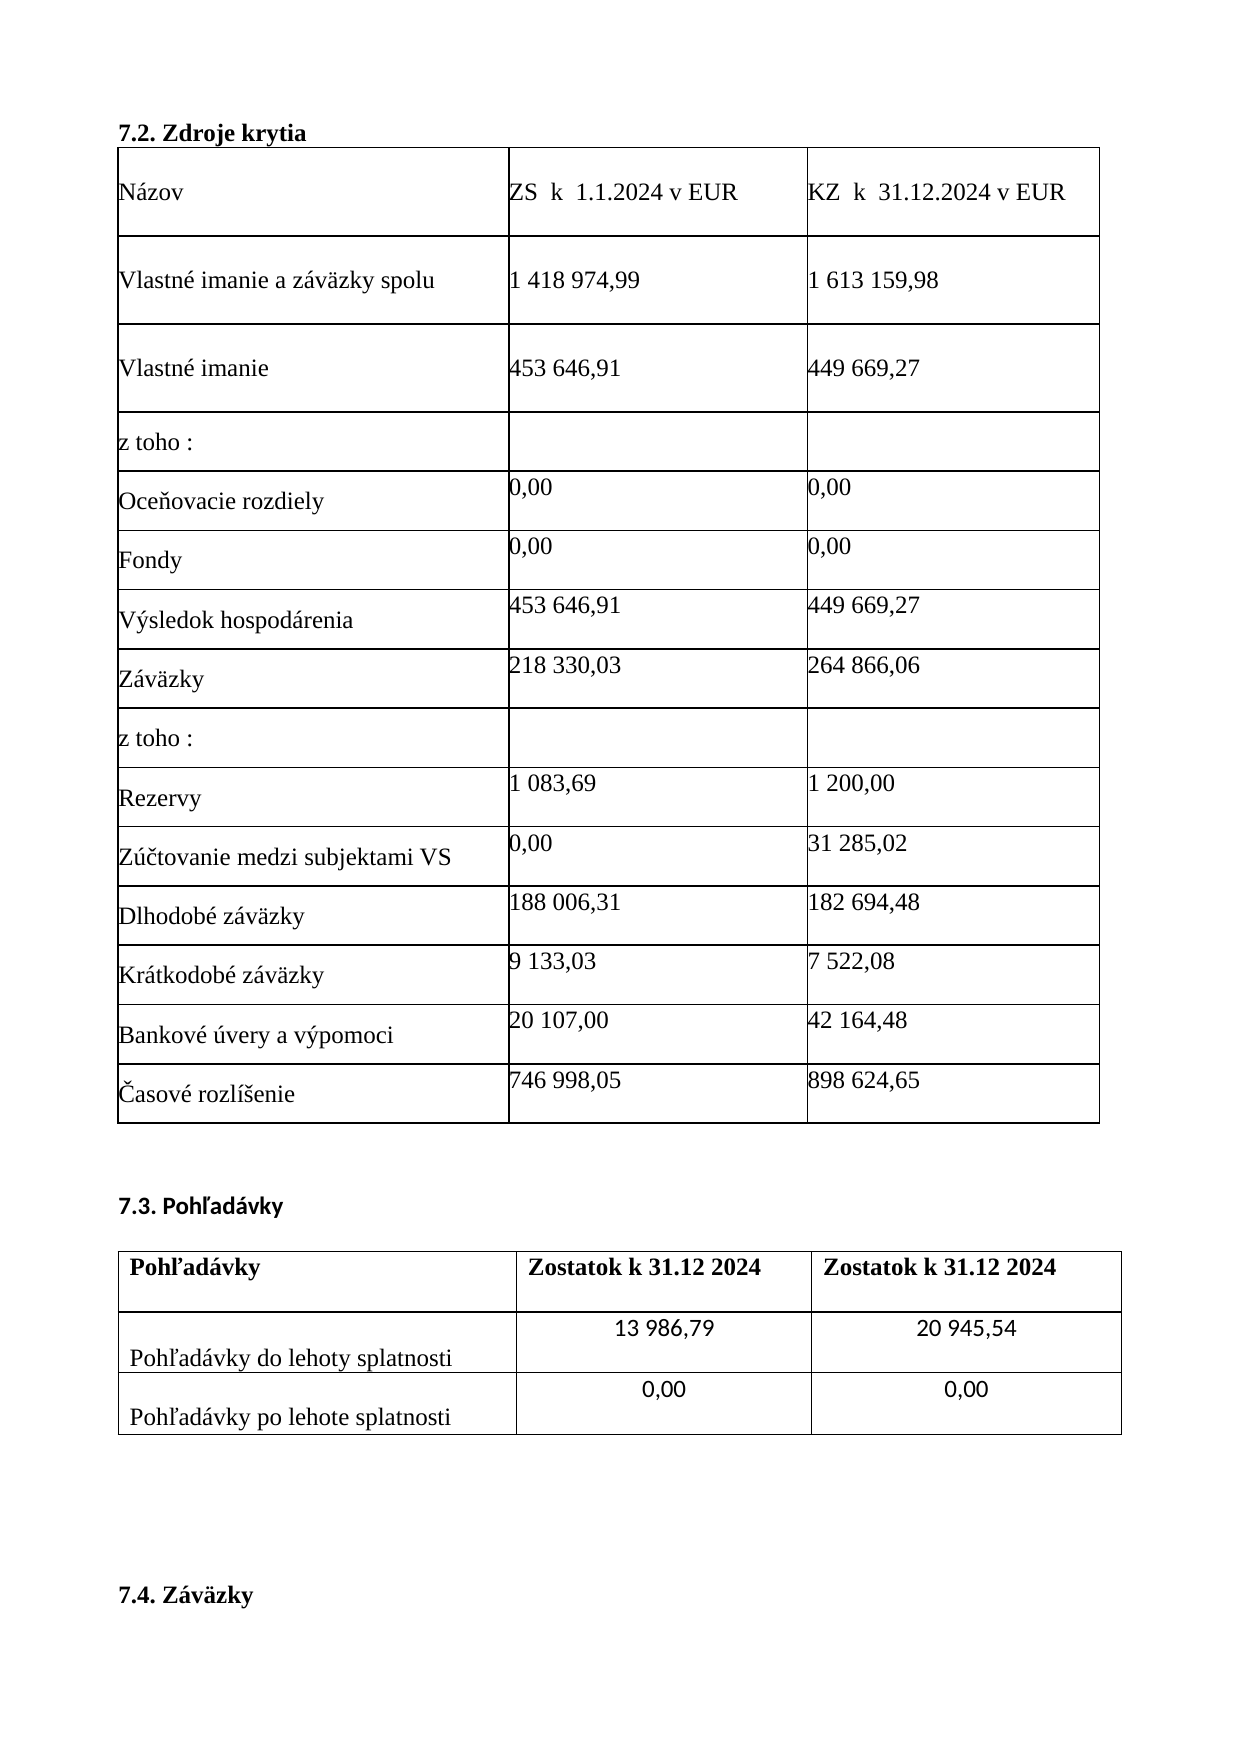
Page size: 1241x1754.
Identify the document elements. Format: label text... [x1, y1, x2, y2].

table_cell 0,00 [517, 1373, 811, 1434]
table_cell 9 133,03 [510, 946, 807, 1004]
table_cell [510, 709, 807, 767]
table_cell Pohľadávky do lehoty splatnosti [119, 1313, 516, 1372]
text 7.2. Zdroje krytia [118, 118, 1122, 147]
table_cell [808, 413, 1099, 470]
table_cell Fondy [119, 531, 508, 589]
table_cell [808, 709, 1099, 767]
table_cell [510, 413, 807, 470]
table_cell 453 646,91 [510, 590, 807, 648]
table_cell 7 522,08 [808, 946, 1099, 1004]
table_cell 1 418 974,99 [510, 237, 807, 323]
table_cell Bankové úvery a výpomoci [119, 1005, 508, 1063]
table_cell 746 998,05 [510, 1065, 807, 1122]
table_cell 31 285,02 [808, 827, 1099, 885]
table_cell Pohľadávky po lehote splatnosti [119, 1373, 516, 1434]
table_cell 0,00 [510, 472, 807, 529]
table_cell 0,00 [510, 827, 807, 885]
table_cell 13 986,79 [517, 1313, 811, 1372]
table_cell Časové rozlíšenie [119, 1065, 508, 1122]
table_cell 1 083,69 [510, 768, 807, 826]
table_cell 453 646,91 [510, 325, 807, 411]
table_cell 1 200,00 [808, 768, 1099, 826]
table_cell 188 006,31 [510, 887, 807, 944]
table_cell 1 613 159,98 [808, 237, 1099, 323]
table_cell 0,00 [808, 472, 1099, 529]
table_cell Rezervy [119, 768, 508, 826]
table_header Zostatok k 31.12 2024 [812, 1252, 1121, 1311]
table_cell z toho : [119, 413, 508, 470]
table_cell Oceňovacie rozdiely [119, 472, 508, 529]
table_cell 218 330,03 [510, 650, 807, 707]
table_header Pohľadávky [119, 1252, 516, 1311]
table_cell Krátkodobé záväzky [119, 946, 508, 1004]
table_cell 449 669,27 [808, 325, 1099, 411]
table_cell Záväzky [119, 650, 508, 707]
table_cell Vlastné imanie [119, 325, 508, 411]
table_cell 0,00 [808, 531, 1099, 589]
table_header Zostatok k 31.12 2024 [517, 1252, 811, 1311]
table_header Názov [119, 148, 508, 235]
table_cell 264 866,06 [808, 650, 1099, 707]
table_cell 20 107,00 [510, 1005, 807, 1063]
table_header ZS k 1.1.2024 v EUR [510, 148, 807, 235]
table_header KZ k 31.12.2024 v EUR [808, 148, 1099, 235]
table_cell 0,00 [510, 531, 807, 589]
table_cell Vlastné imanie a záväzky spolu [119, 237, 508, 323]
table_cell 0,00 [812, 1373, 1121, 1434]
text 7.3. Pohľadávky [118, 1190, 1122, 1221]
table_cell z toho : [119, 709, 508, 767]
text 7.4. Záväzky [118, 1580, 1122, 1609]
table_cell 898 624,65 [808, 1065, 1099, 1122]
table_cell Dlhodobé záväzky [119, 887, 508, 944]
table_cell Výsledok hospodárenia [119, 590, 508, 648]
table_cell 449 669,27 [808, 590, 1099, 648]
table_cell 42 164,48 [808, 1005, 1099, 1063]
table_cell 20 945,54 [812, 1313, 1121, 1372]
table_cell 182 694,48 [808, 887, 1099, 944]
table_cell Zúčtovanie medzi subjektami VS [119, 827, 508, 885]
